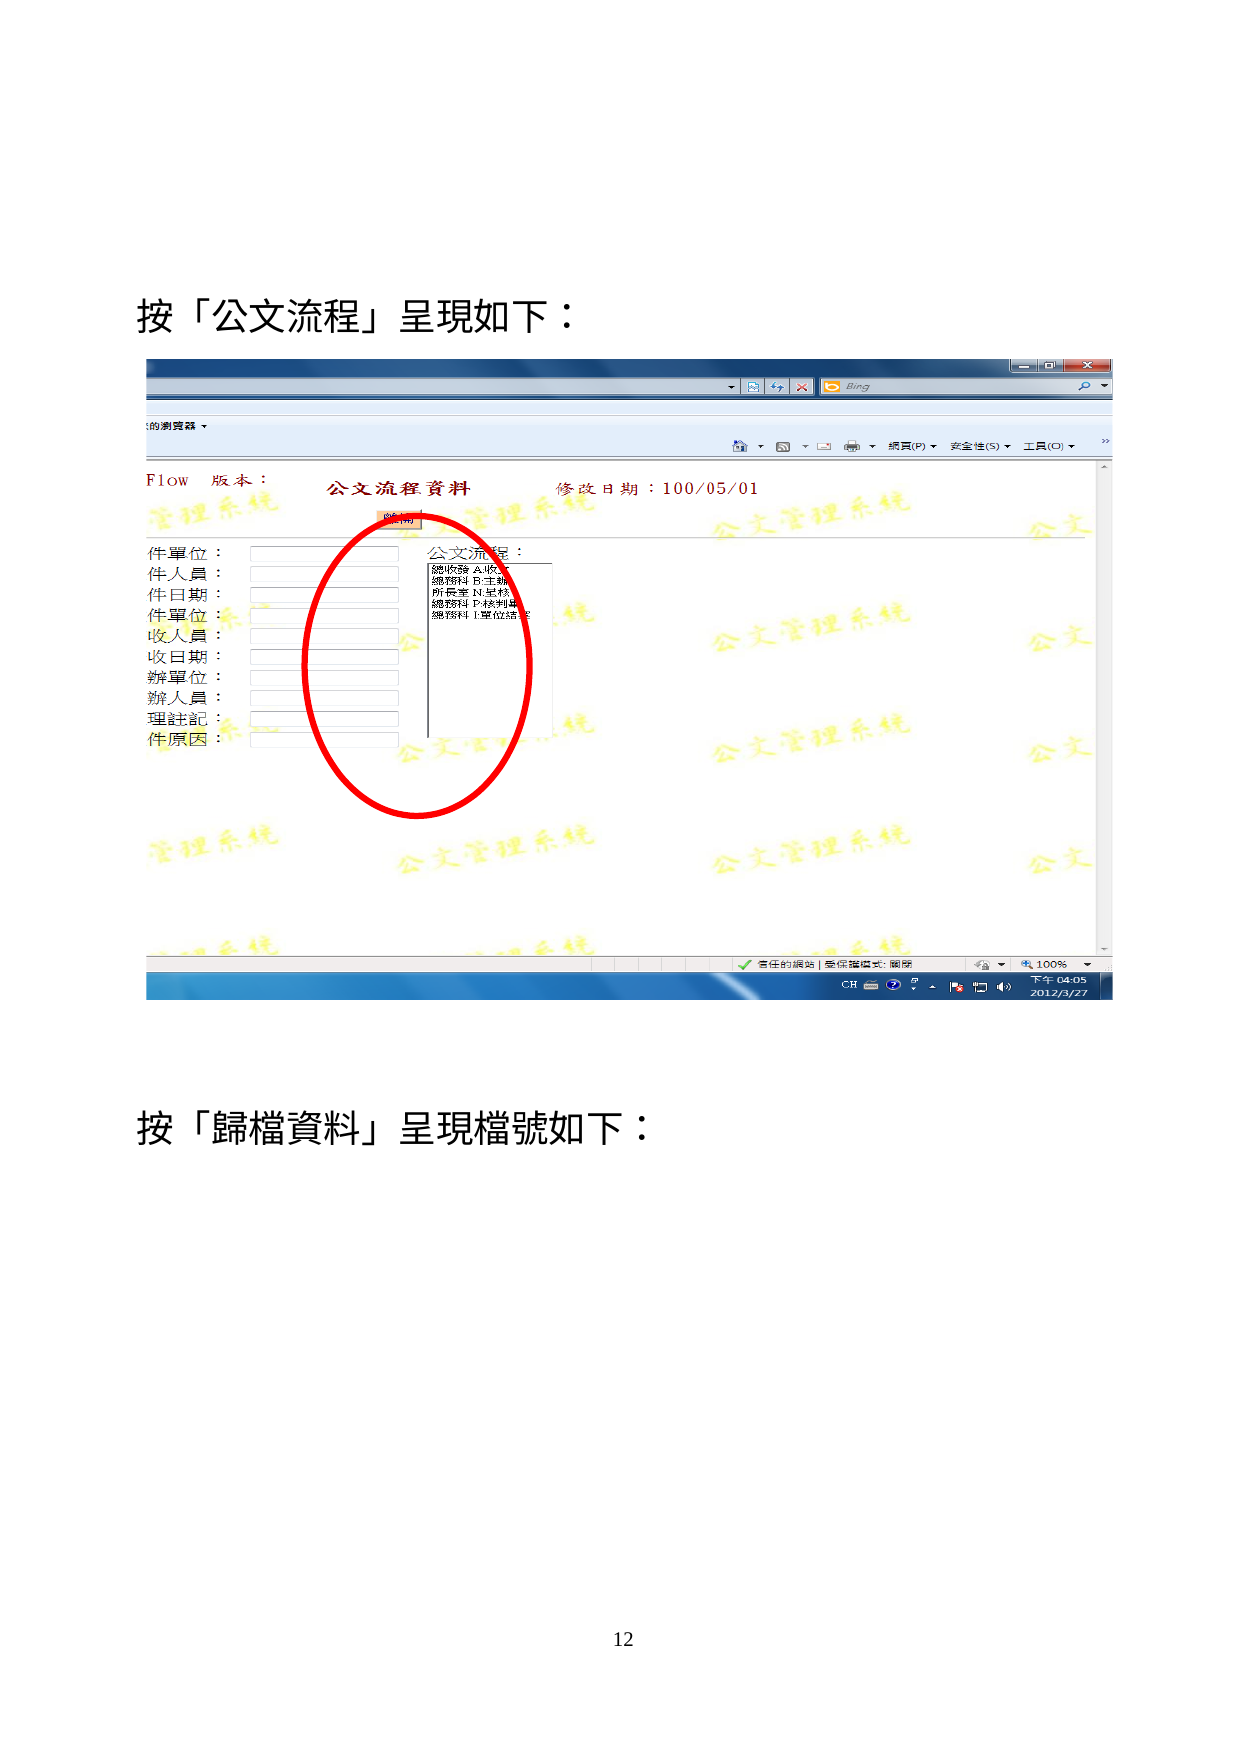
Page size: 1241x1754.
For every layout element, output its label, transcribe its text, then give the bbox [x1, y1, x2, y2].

text 按「歸檔資料」呈現檔號如下： [136, 335, 1110, 1147]
text 按「公文流程」呈現如下： [136, 272, 1110, 335]
